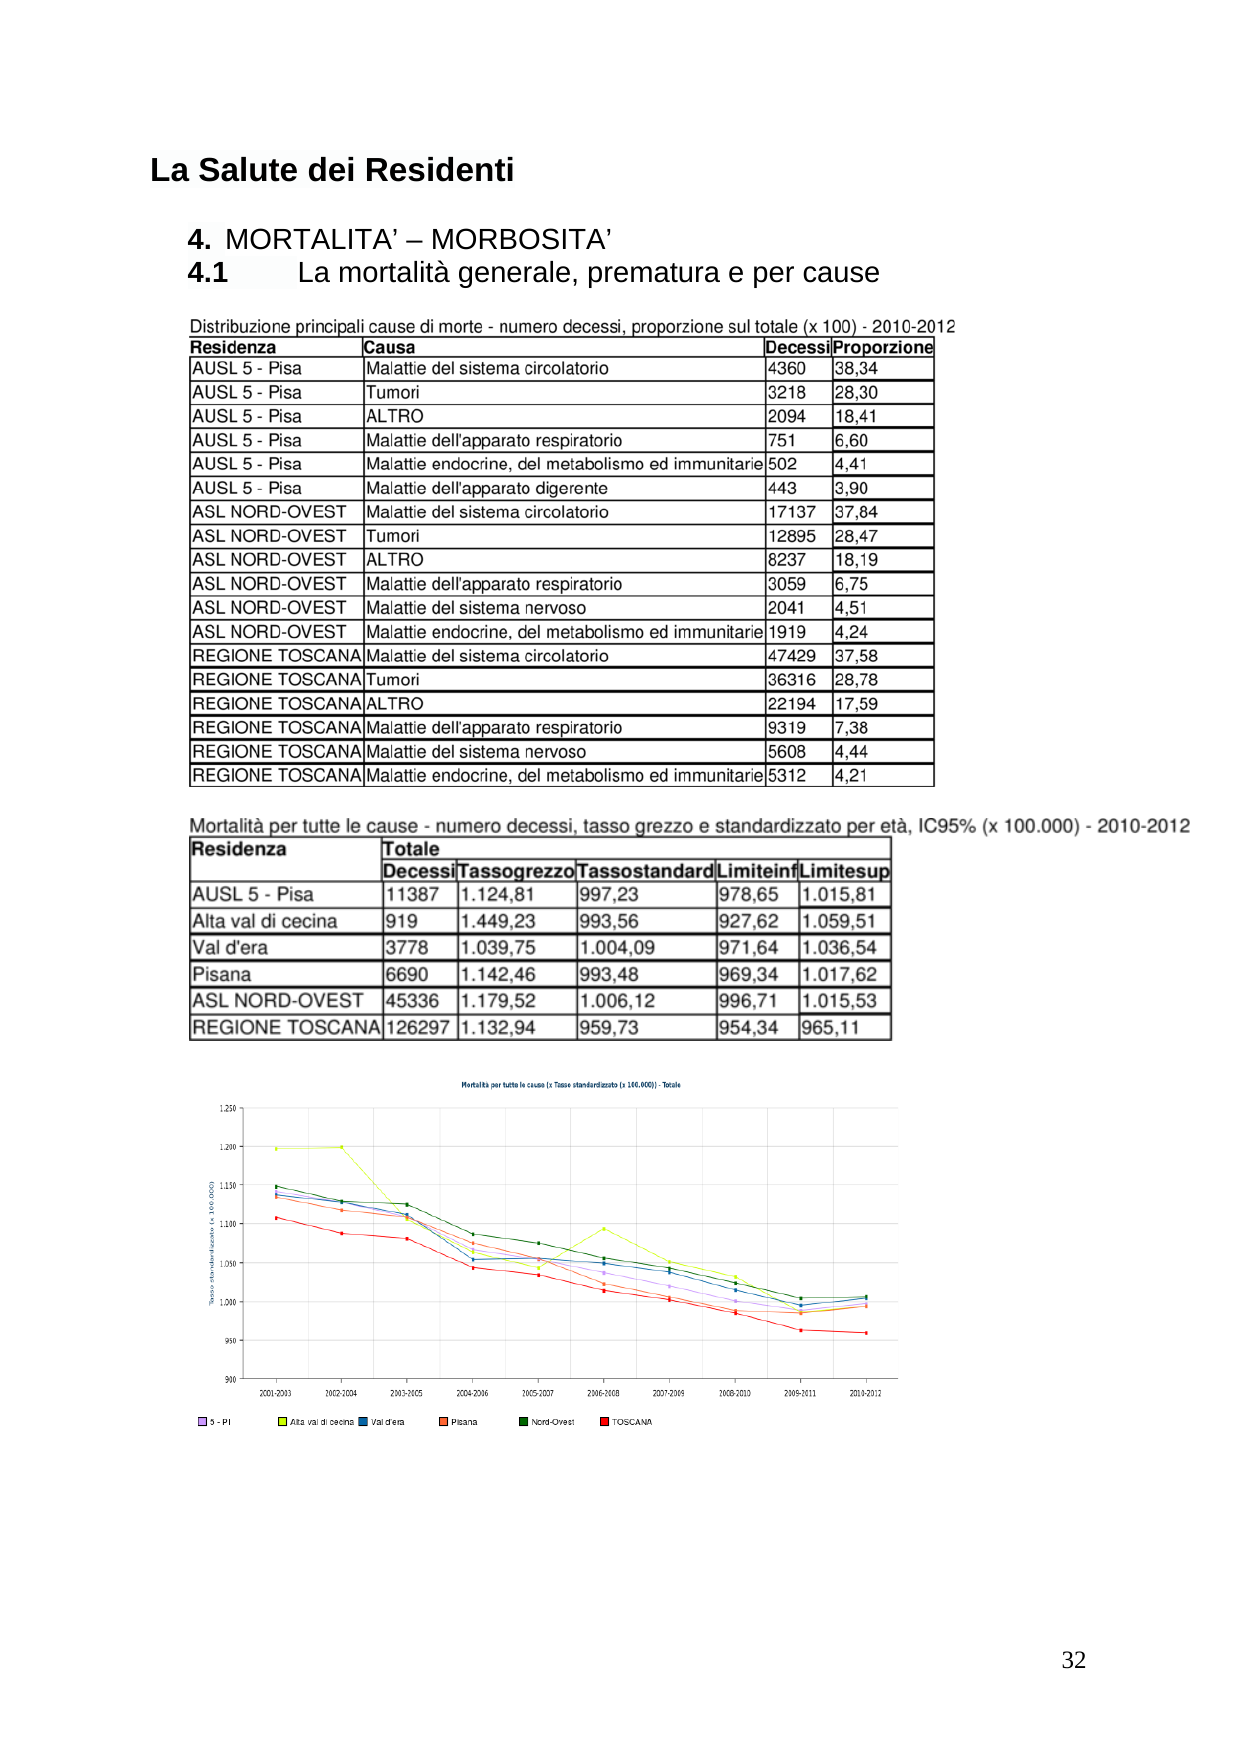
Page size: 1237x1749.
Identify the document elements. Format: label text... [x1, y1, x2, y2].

list MORTALITA’ – MORBOSITA’ [225, 222, 1086, 256]
list La mortalità generale, prematura e per cause [297, 256, 1086, 289]
picture [189, 319, 955, 787]
text La Salute dei Residenti [150, 150, 1086, 188]
picture [189, 1072, 899, 1433]
picture [189, 818, 1190, 1041]
